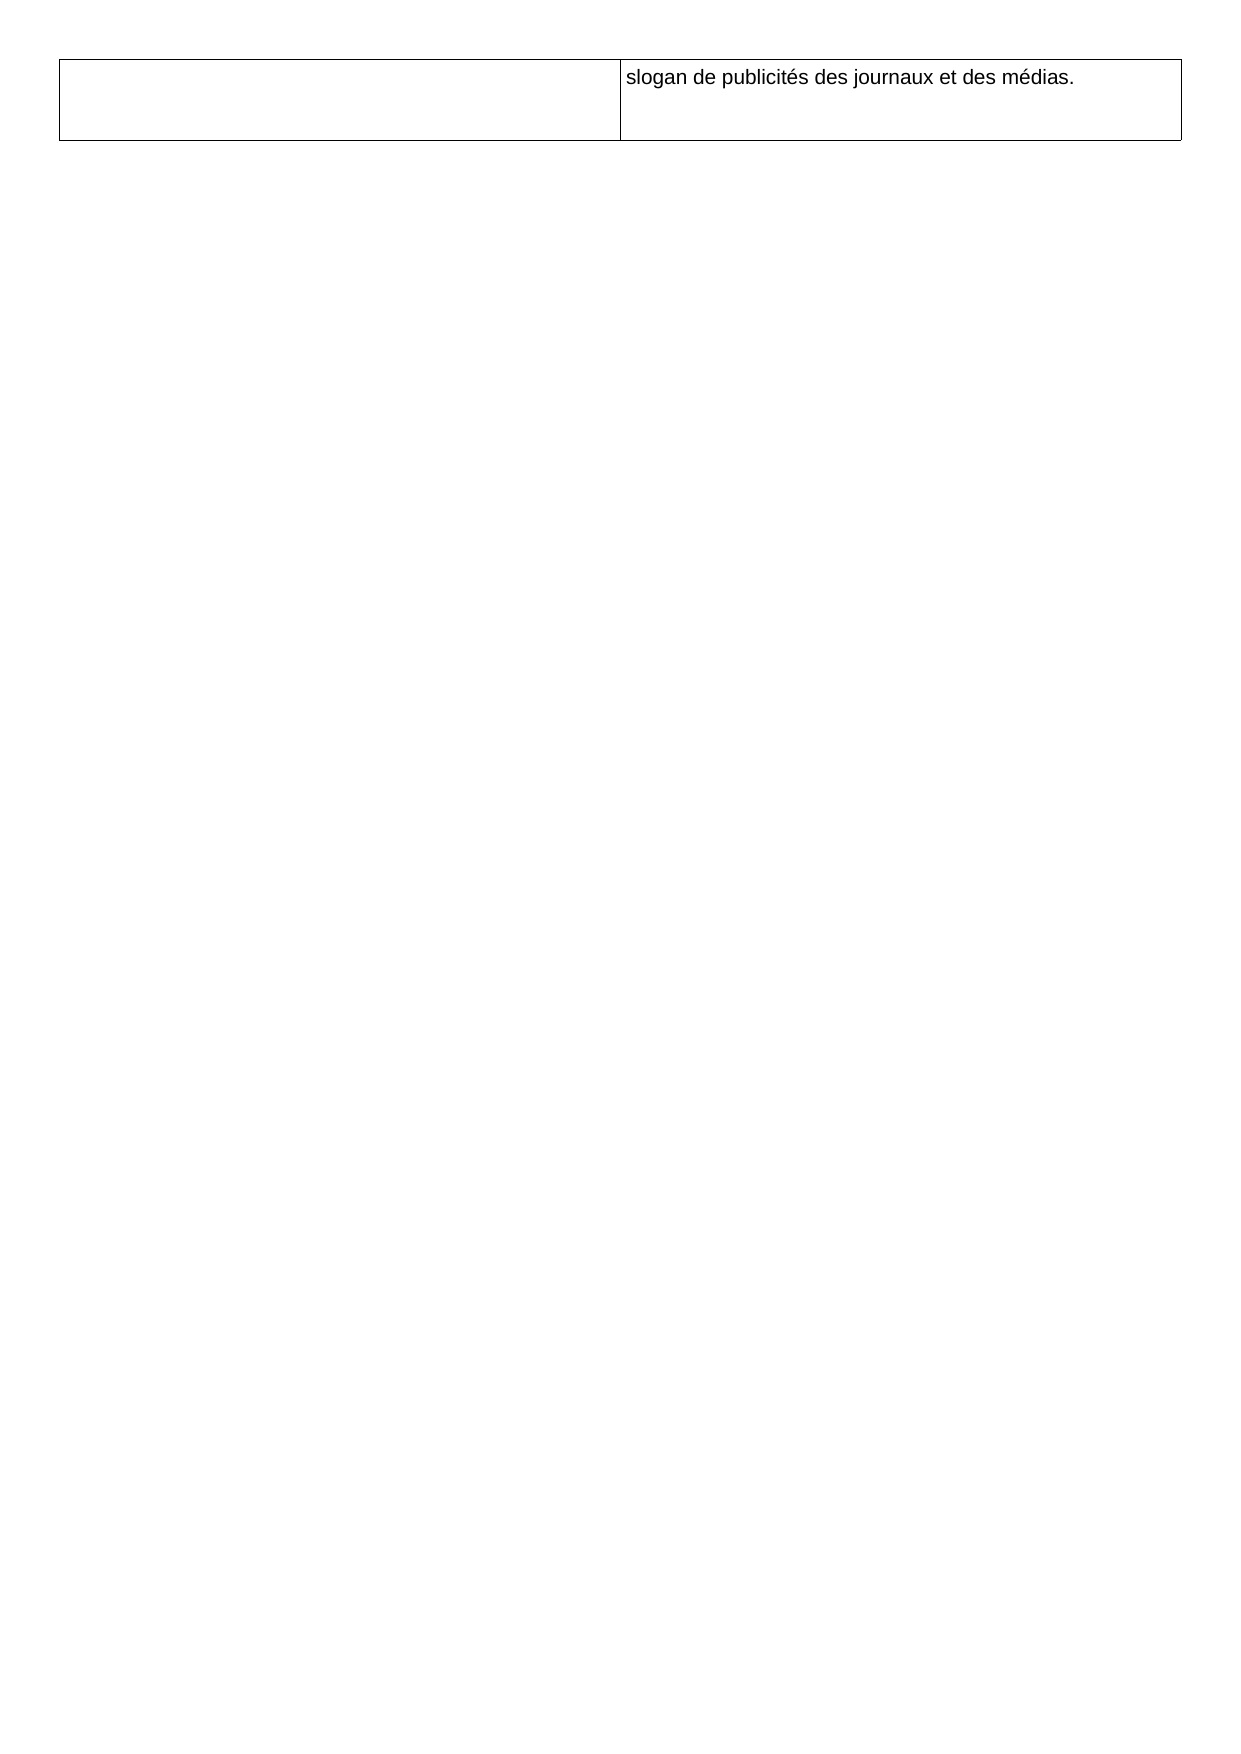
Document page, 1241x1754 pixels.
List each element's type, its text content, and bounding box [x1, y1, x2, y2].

table_cell slogan de publicités des journaux et des médias. [621, 60, 1181, 140]
table_cell [60, 60, 620, 140]
